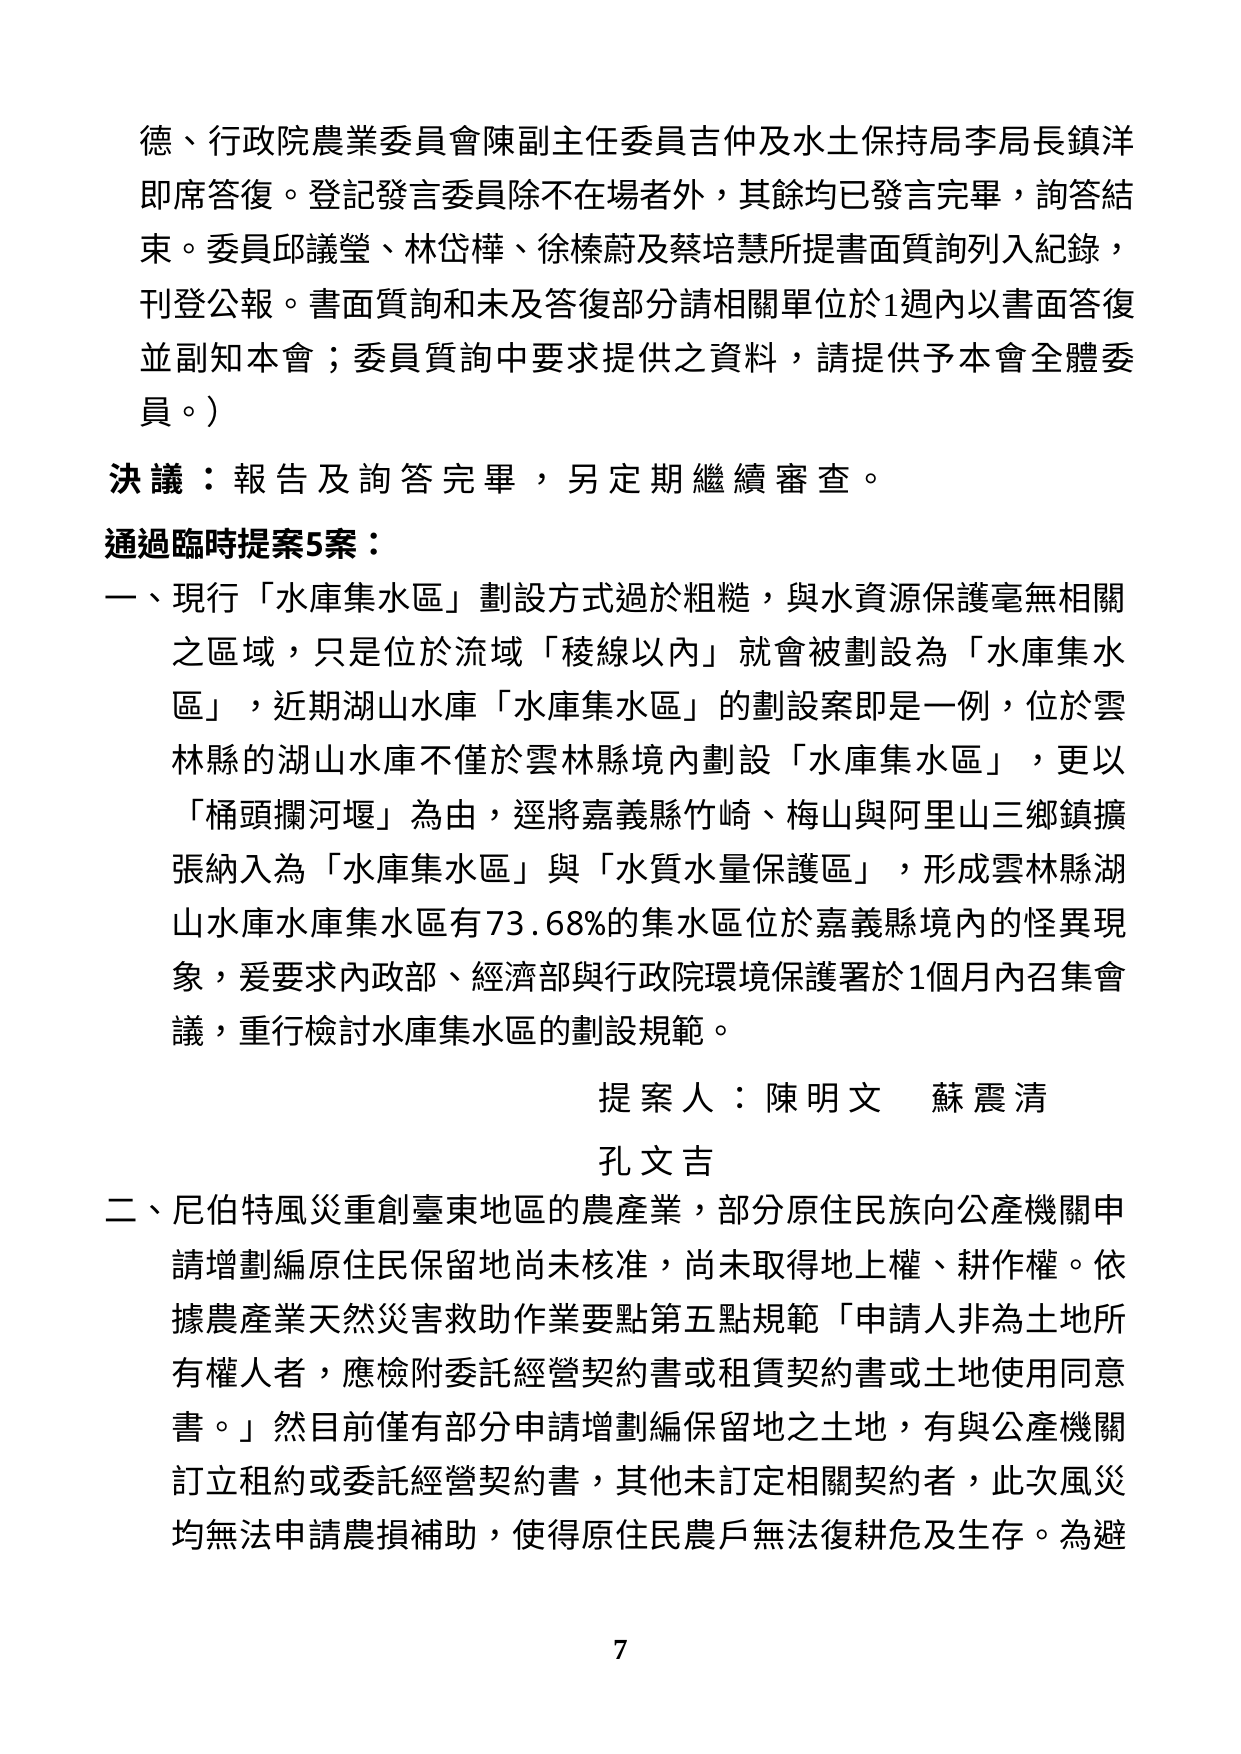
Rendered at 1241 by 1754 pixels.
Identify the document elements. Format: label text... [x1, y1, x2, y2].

text 二、尼伯特風災重創臺東地區的農產業，部分原住民族向公產機關申請增劃編原住民保留地尚未核准，尚未取得地上權、耕作權。依據農產業天然災害救助作業要點第五點規範「申請人非為土地所有權人者，應檢附委託經營契約書或租賃契約書或土地使用同意書。」然目前僅有部分申請增劃編保留地之土地，有與公產機關訂立租約或委託經營契約書，其他未訂定相關契約者，此次風災均無法申請農損補助，使得原住民農戶無法復耕危及生存。為避 [104, 1179, 1127, 1559]
text 通過臨時提案5案： [1, 513, 1127, 567]
text 一、現行「水庫集水區」劃設方式過於粗糙，與水資源保護毫無相關之區域，只是位於流域「稜線以內」就會被劃設為「水庫集水區」，近期湖山水庫「水庫集水區」的劃設案即是一例，位於雲林縣的湖山水庫不僅於雲林縣境內劃設「水庫集水區」，更以「桶頭攔河堰」為由，逕將嘉義縣竹崎、梅山與阿里山三鄉鎮擴張納入為「水庫集水區」與「水質水量保護區」，形成雲林縣湖山水庫水庫集水區有73.68%的集水區位於嘉義縣境內的怪異現象，爰要求內政部、經濟部與行政院環境保護署於1個月內召集會議，重行檢討水庫集水區的劃設規範。 [104, 567, 1127, 1054]
text 提案人：陳明文 蘇震清 孔文吉 [589, 1054, 1105, 1179]
text 決議：報告及詢答完畢，另定期繼續審查。 [104, 435, 1136, 498]
text 德、行政院農業委員會陳副主任委員吉仲及水土保持局李局長鎮洋即席答復。登記發言委員除不在場者外，其餘均已發言完畢，詢答結束。委員邱議瑩、林岱樺、徐榛蔚及蔡培慧所提書面質詢列入紀錄，刊登公報。書面質詢和未及答復部分請相關單位於1週內以書面答復並副知本會；委員質詢中要求提供之資料，請提供予本會全體委員。） [104, 110, 1136, 435]
